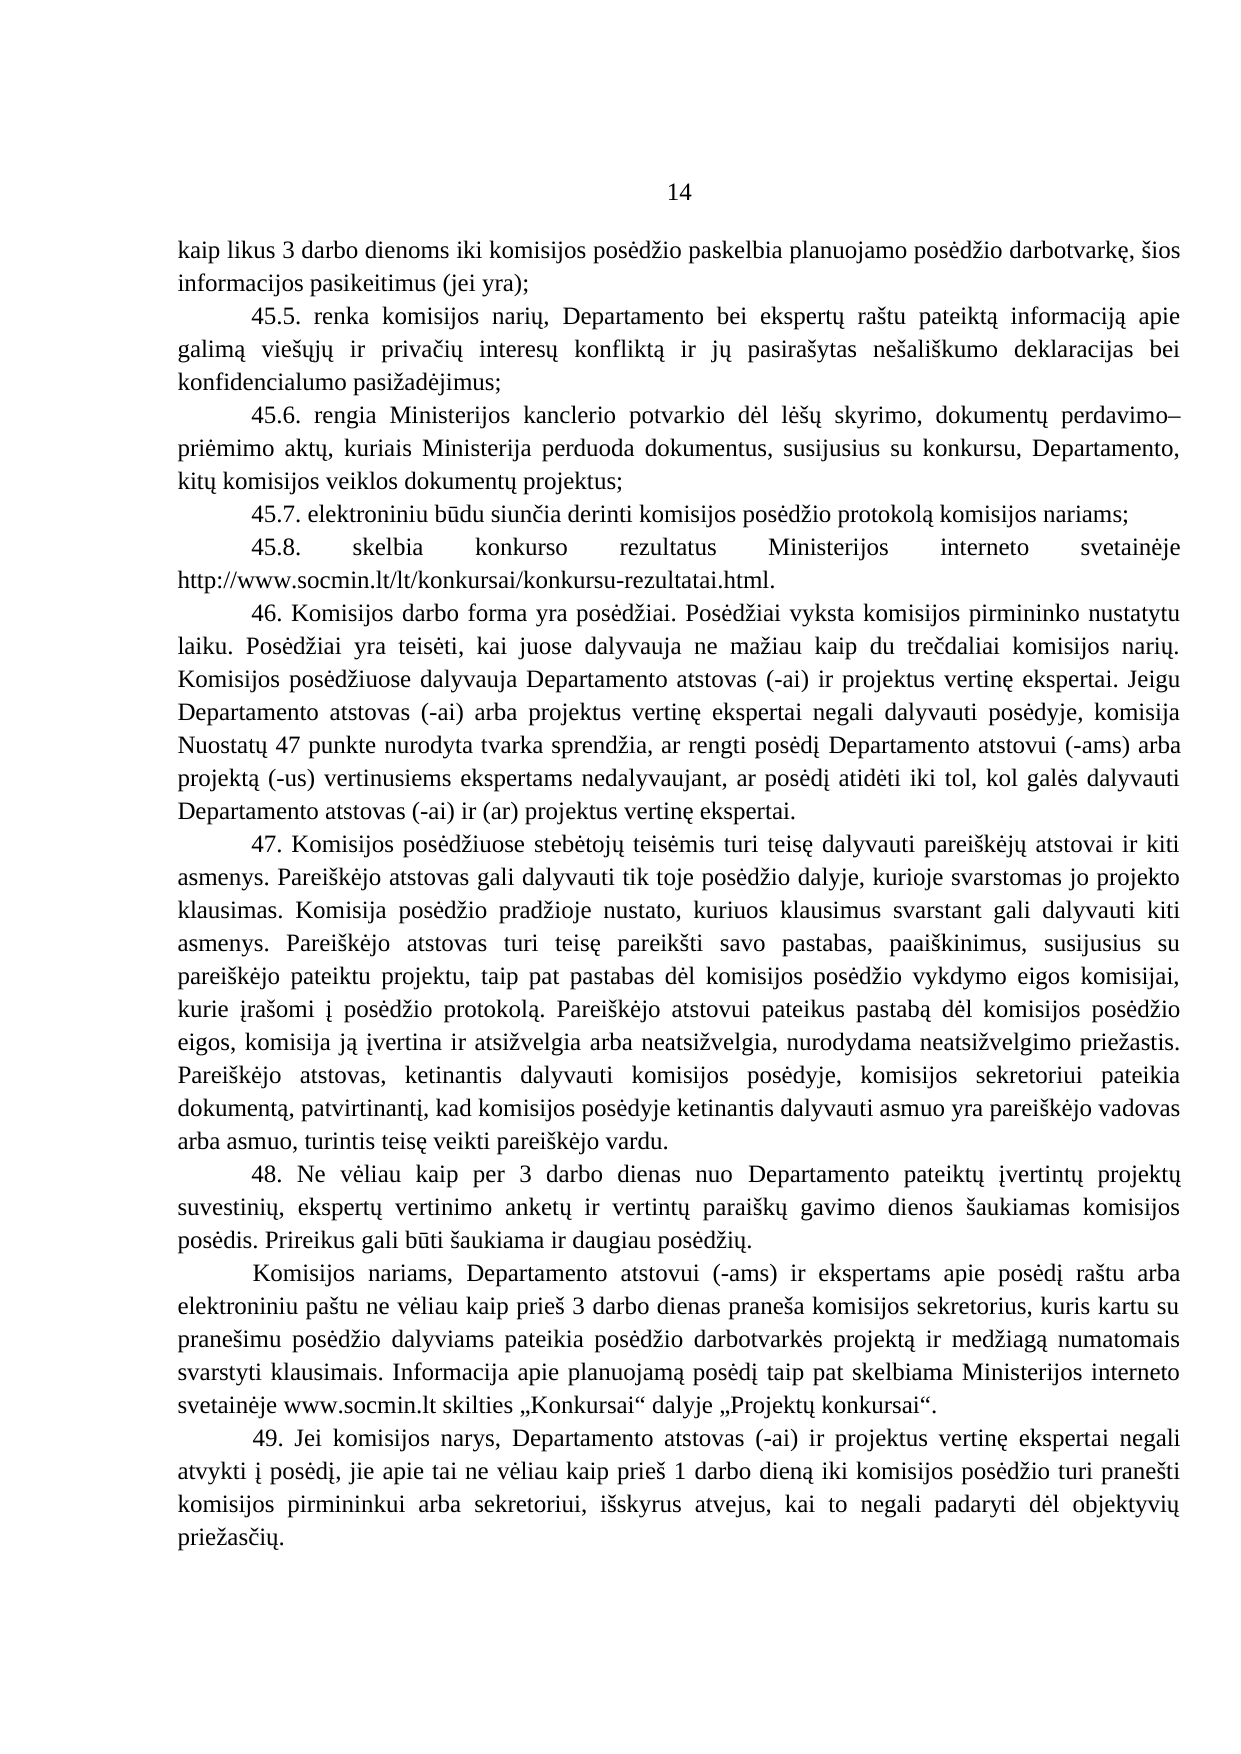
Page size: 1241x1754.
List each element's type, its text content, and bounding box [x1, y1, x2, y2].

text 45.8. skelbia konkurso rezultatus Ministerijos interneto svetainėje http://www.socmin.lt/lt/konkursai/konkursu-rezultatai.html. [177, 532, 1181, 594]
text 45.5. renka komisijos narių, Departamento bei ekspertų raštu pateiktą informaciją apie galimą viešųjų ir privačių interesų konfliktą ir jų pasirašytas nešališkumo deklaracijas bei konfidencialumo pasižadėjimus; [177, 301, 1181, 396]
text 46. Komisijos darbo forma yra posėdžiai. Posėdžiai vyksta komisijos pirmininko nustatytu laiku. Posėdžiai yra teisėti, kai juose dalyvauja ne mažiau kaip du trečdaliai komisijos narių. Komisijos posėdžiuose dalyvauja Departamento atstovas (-ai) ir projektus vertinę ekspertai. Jeigu Departamento atstovas (-ai) arba projektus vertinę ekspertai negali dalyvauti posėdyje, komisija Nuostatų 47 punkte nurodyta tvarka sprendžia, ar rengti posėdį Departamento atstovui (-ams) arba projektą (-us) vertinusiems ekspertams nedalyvaujant, ar posėdį atidėti iki tol, kol galės dalyvauti Departamento atstovas (-ai) ir (ar) projektus vertinę ekspertai. [177, 598, 1181, 825]
text 48. Ne vėliau kaip per 3 darbo dienas nuo Departamento pateiktų įvertintų projektų suvestinių, ekspertų vertinimo anketų ir vertintų paraiškų gavimo dienos šaukiamas komisijos posėdis. Prireikus gali būti šaukiama ir daugiau posėdžių. [177, 1159, 1181, 1254]
text 45.6. rengia Ministerijos kanclerio potvarkio dėl lėšų skyrimo, dokumentų perdavimo–priėmimo aktų, kuriais Ministerija perduoda dokumentus, susijusius su konkursu, Departamento, kitų komisijos veiklos dokumentų projektus; [177, 400, 1181, 494]
text Komisijos nariams, Departamento atstovui (-ams) ir ekspertams apie posėdį raštu arba elektroniniu paštu ne vėliau kaip prieš 3 darbo dienas praneša komisijos sekretorius, kuris kartu su pranešimu posėdžio dalyviams pateikia posėdžio darbotvarkės projektą ir medžiagą numatomais svarstyti klausimais. Informacija apie planuojamą posėdį taip pat skelbiama Ministerijos interneto svetainėje www.socmin.lt skilties „Konkursai“ dalyje „Projektų konkursai“. [177, 1258, 1181, 1419]
text 49. Jei komisijos narys, Departamento atstovas (-ai) ir projektus vertinę ekspertai negali atvykti į posėdį, jie apie tai ne vėliau kaip prieš 1 darbo dieną iki komisijos posėdžio turi pranešti komisijos pirmininkui arba sekretoriui, išskyrus atvejus, kai to negali padaryti dėl objektyvių priežasčių. [177, 1423, 1181, 1551]
text kaip likus 3 darbo dienoms iki komisijos posėdžio paskelbia planuojamo posėdžio darbotvarkę, šios informacijos pasikeitimus (jei yra); [177, 235, 1181, 296]
text 47. Komisijos posėdžiuose stebėtojų teisėmis turi teisę dalyvauti pareiškėjų atstovai ir kiti asmenys. Pareiškėjo atstovas gali dalyvauti tik toje posėdžio dalyje, kurioje svarstomas jo projekto klausimas. Komisija posėdžio pradžioje nustato, kuriuos klausimus svarstant gali dalyvauti kiti asmenys. Pareiškėjo atstovas turi teisę pareikšti savo pastabas, paaiškinimus, susijusius su pareiškėjo pateiktu projektu, taip pat pastabas dėl komisijos posėdžio vykdymo eigos komisijai, kurie įrašomi į posėdžio protokolą. Pareiškėjo atstovui pateikus pastabą dėl komisijos posėdžio eigos, komisija ją įvertina ir atsižvelgia arba neatsižvelgia, nurodydama neatsižvelgimo priežastis. Pareiškėjo atstovas, ketinantis dalyvauti komisijos posėdyje, komisijos sekretoriui pateikia dokumentą, patvirtinantį, kad komisijos posėdyje ketinantis dalyvauti asmuo yra pareiškėjo vadovas arba asmuo, turintis teisę veikti pareiškėjo vardu. [177, 829, 1181, 1155]
text 45.7. elektroniniu būdu siunčia derinti komisijos posėdžio protokolą komisijos nariams; [177, 499, 1181, 528]
